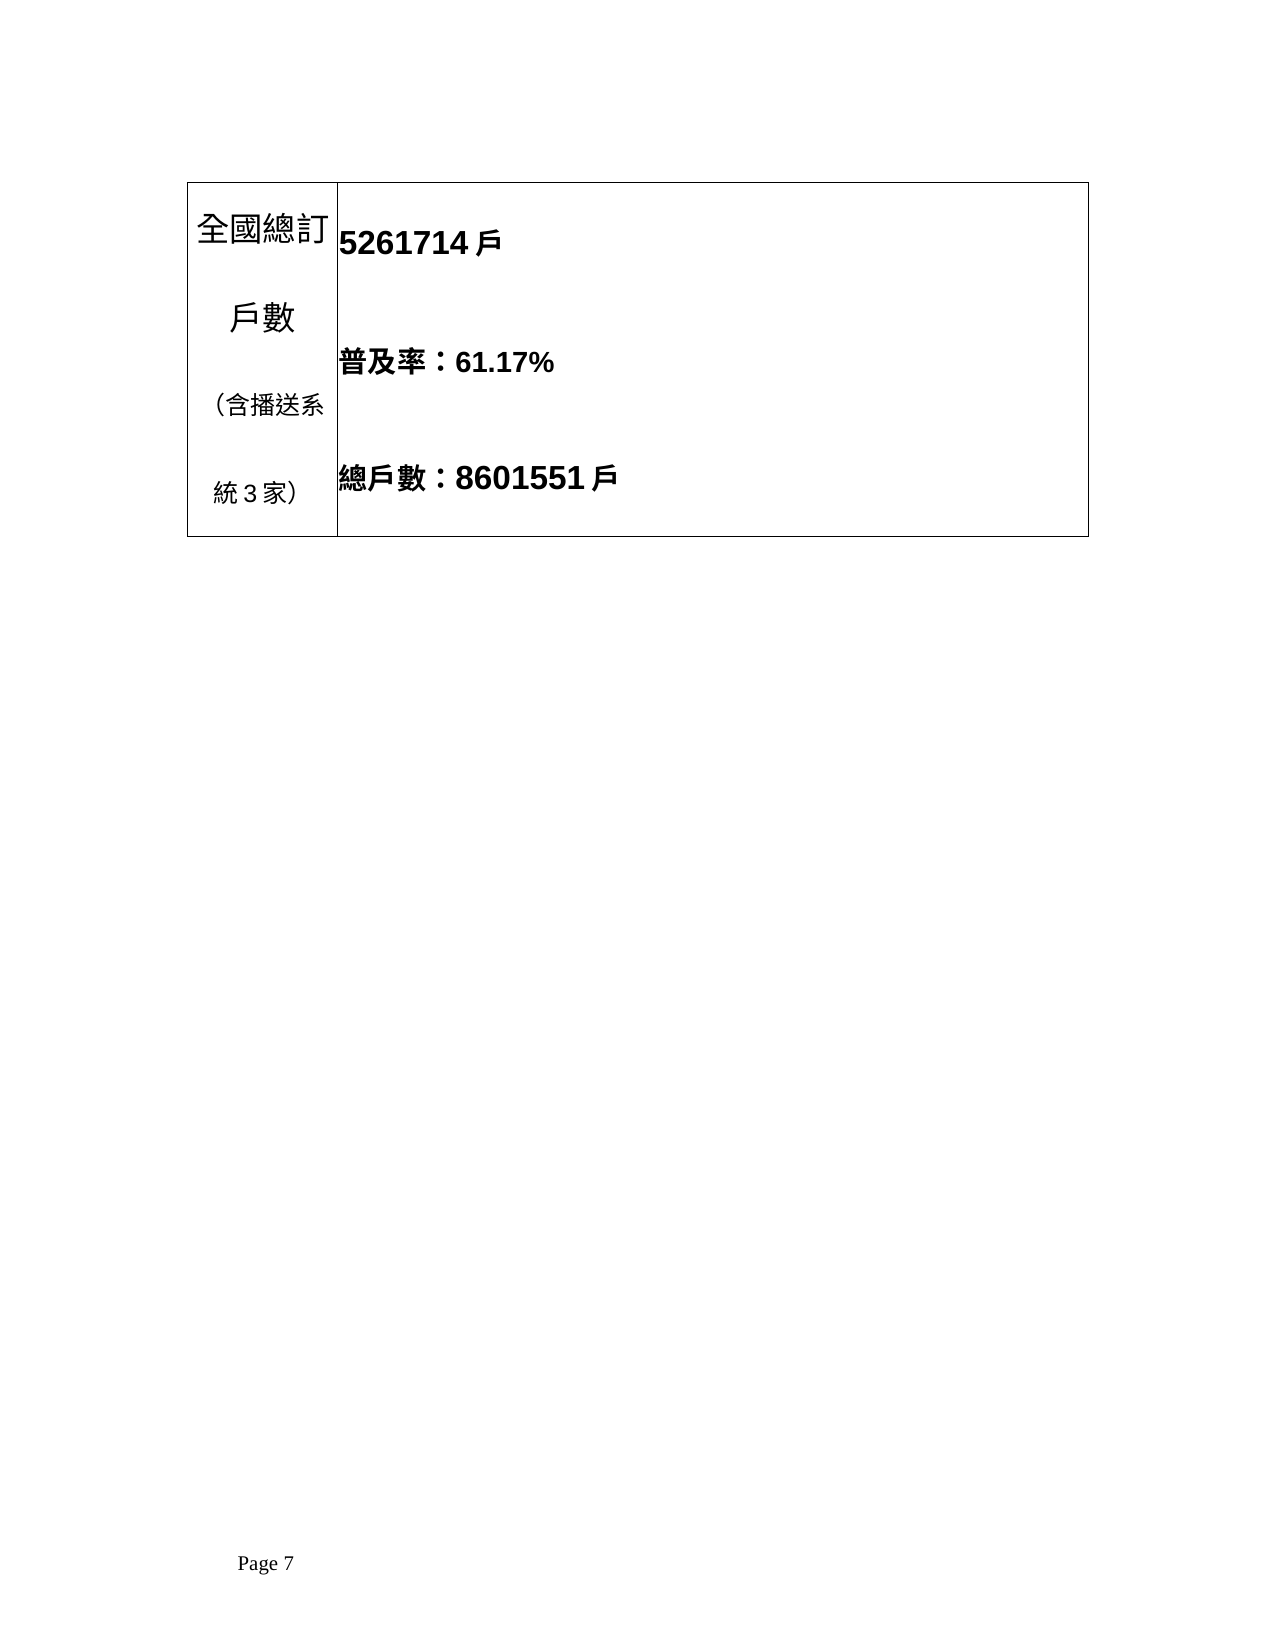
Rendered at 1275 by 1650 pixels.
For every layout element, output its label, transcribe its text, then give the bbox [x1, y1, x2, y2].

table_cell 5261714戶 普及率：61.17% 總戶數：8601551戶 [338, 183, 1088, 536]
table_cell 全國總訂戶數 （含播送系統3家） [188, 183, 337, 536]
